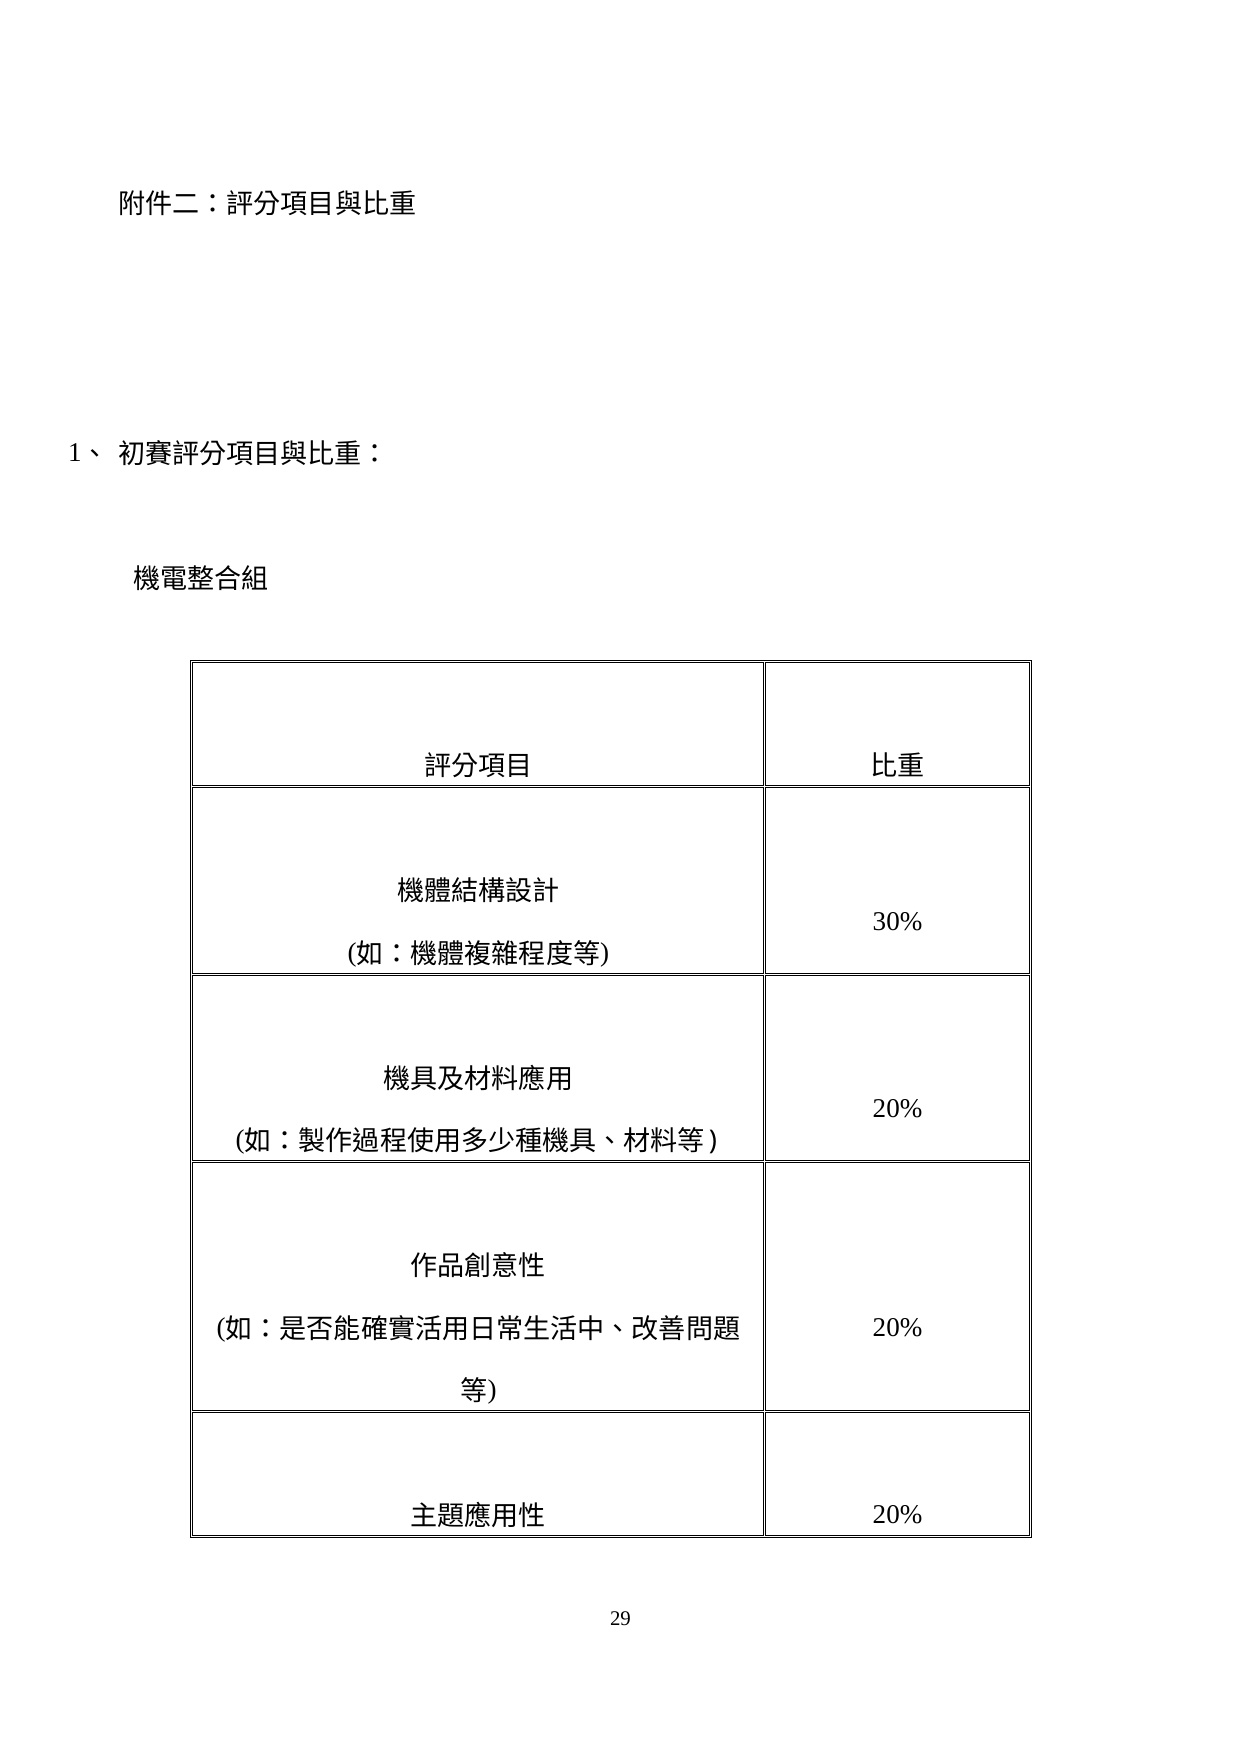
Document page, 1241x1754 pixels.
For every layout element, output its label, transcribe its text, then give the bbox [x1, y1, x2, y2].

text 機電整合組 [133, 535, 1122, 597]
table_cell 20% [766, 1413, 1029, 1535]
table_cell 20% [766, 1163, 1029, 1410]
table_cell 機體結構設計 (如：機體複雜程度等) [193, 788, 763, 972]
table_cell 機具及材料應用 (如：製作過程使用多少種機具、材料等) [193, 976, 763, 1160]
table_cell 30% [766, 788, 1029, 972]
table_header 評分項目 [193, 663, 763, 785]
table_header 比重 [766, 663, 1029, 785]
table_cell 作品創意性 (如：是否能確實活用日常生活中、改善問題等) [193, 1163, 763, 1410]
text 附件二：評分項目與比重 [118, 160, 1122, 222]
list 初賽評分項目與比重： [68, 410, 1122, 472]
table_cell 20% [766, 976, 1029, 1160]
table_cell 主題應用性 [193, 1413, 763, 1535]
